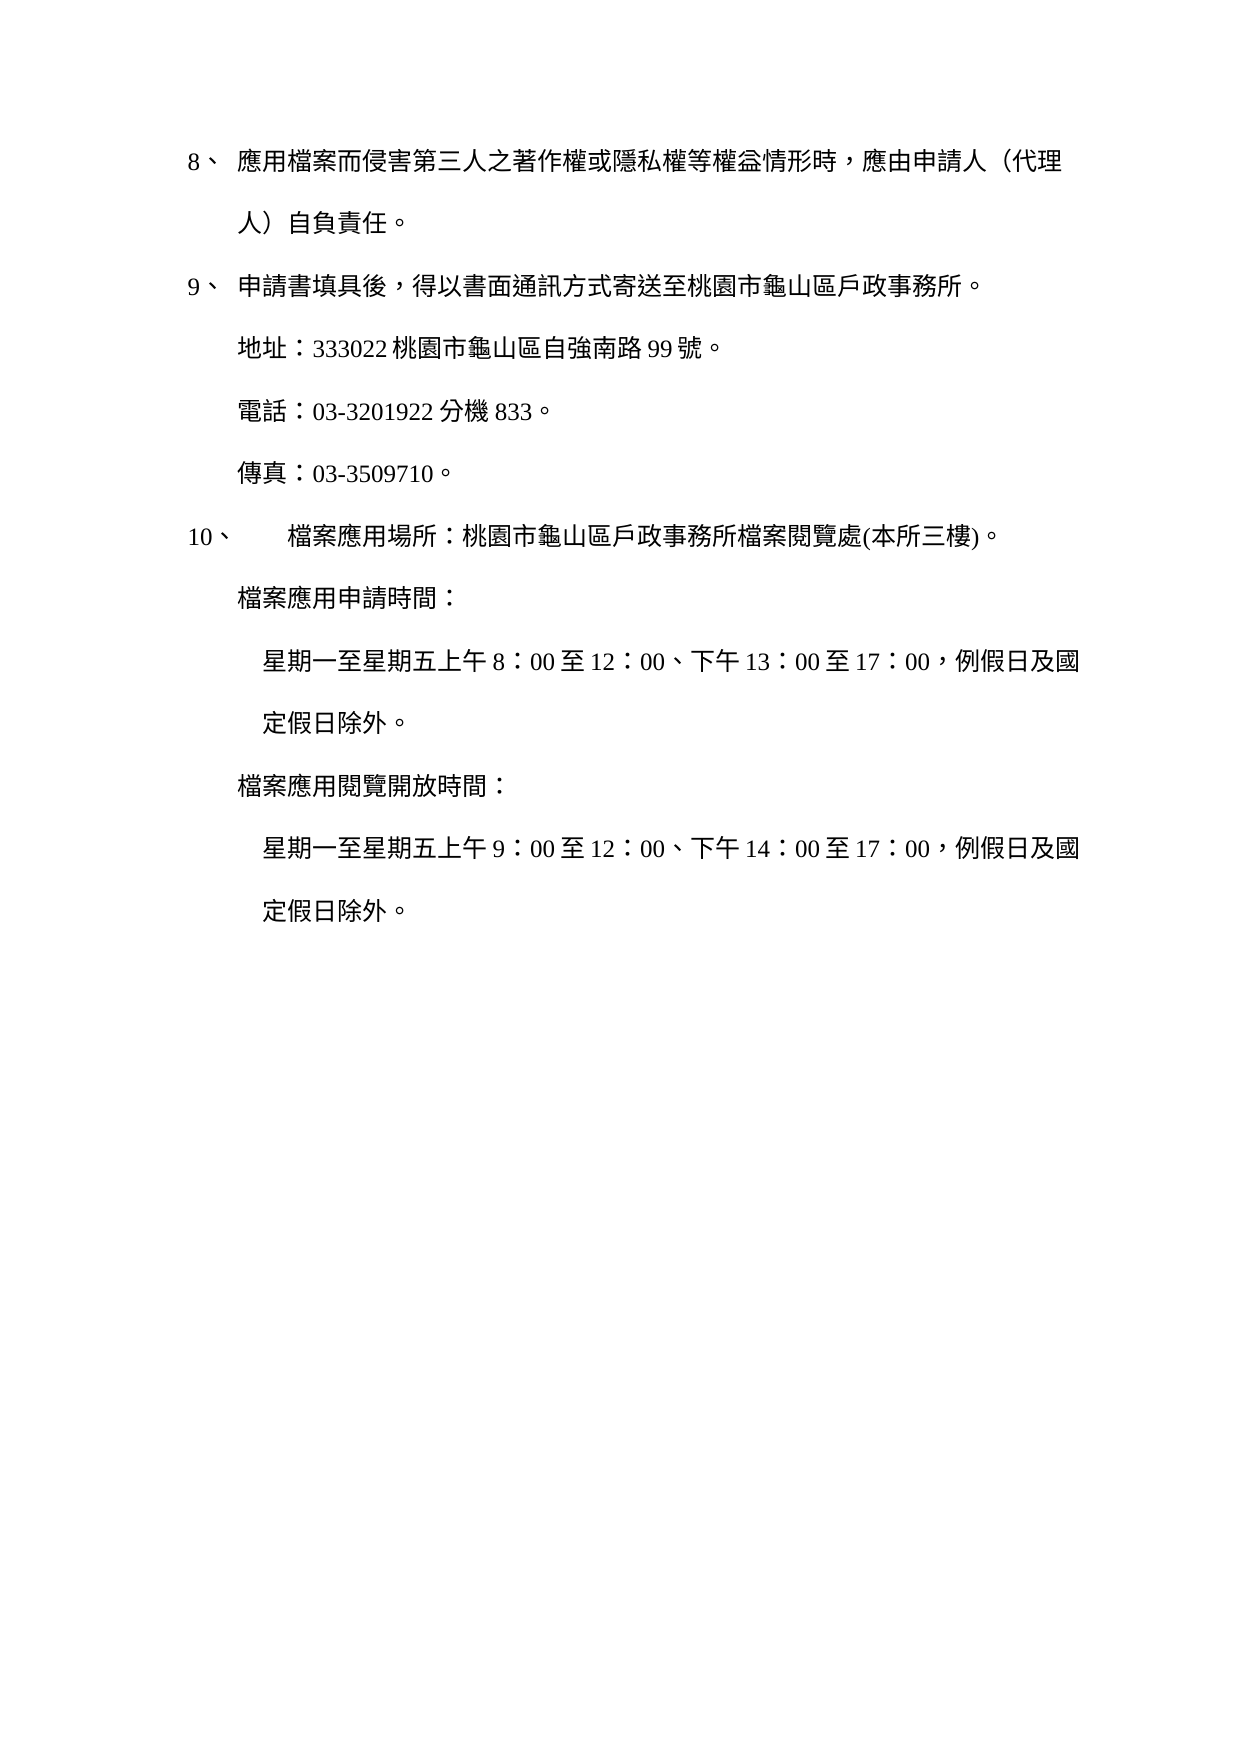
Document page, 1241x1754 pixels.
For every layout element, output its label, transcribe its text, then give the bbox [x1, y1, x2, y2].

text 星期一至星期五上午8：00至12：00、下午13：00至17：00，例假日及國定假日除外。 [262, 618, 1093, 743]
text 檔案應用閱覽開放時間： 星期一至星期五上午9：00至12：00、下午14：00至17：00，例假日及國定假日除外。 [237, 743, 1093, 930]
list 申請書填具後，得以書面通訊方式寄送至桃園市龜山區戶政事務所。 [187, 243, 1093, 305]
text 檔案應用申請時間： [187, 555, 1093, 618]
list 應用檔案而侵害第三人之著作權或隱私權等權益情形時，應由申請人（代理人）自負責任。 [187, 118, 1093, 243]
text 電話：03-3201922 分機833。 [237, 368, 1093, 430]
text 地址：333022桃園市龜山區自強南路99號。 [237, 305, 1093, 368]
list 檔案應用場所：桃園市龜山區戶政事務所檔案閱覽處(本所三樓)。 [187, 493, 1093, 555]
text 傳真：03-3509710。 [237, 430, 1093, 493]
